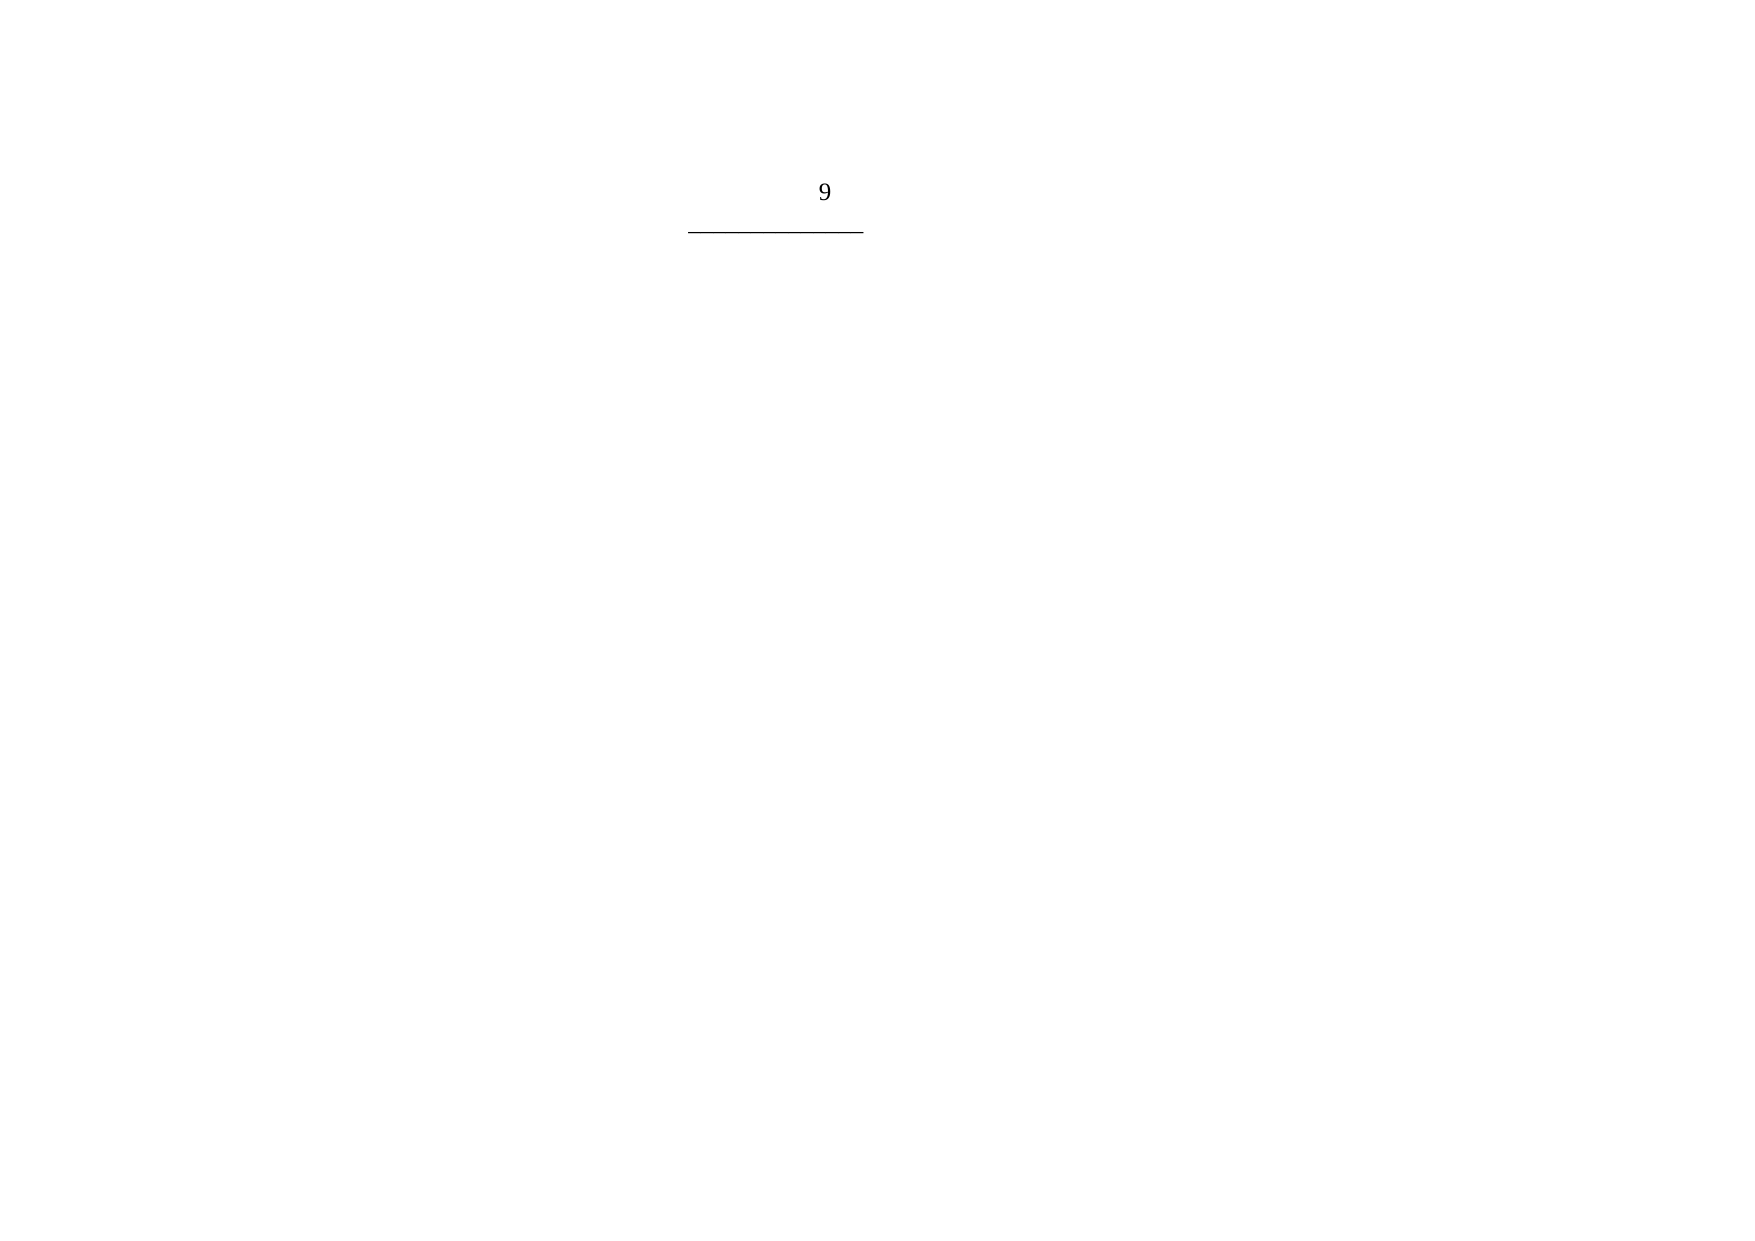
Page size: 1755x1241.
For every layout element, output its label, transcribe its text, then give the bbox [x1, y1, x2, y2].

text ______________ [118, 207, 1433, 235]
